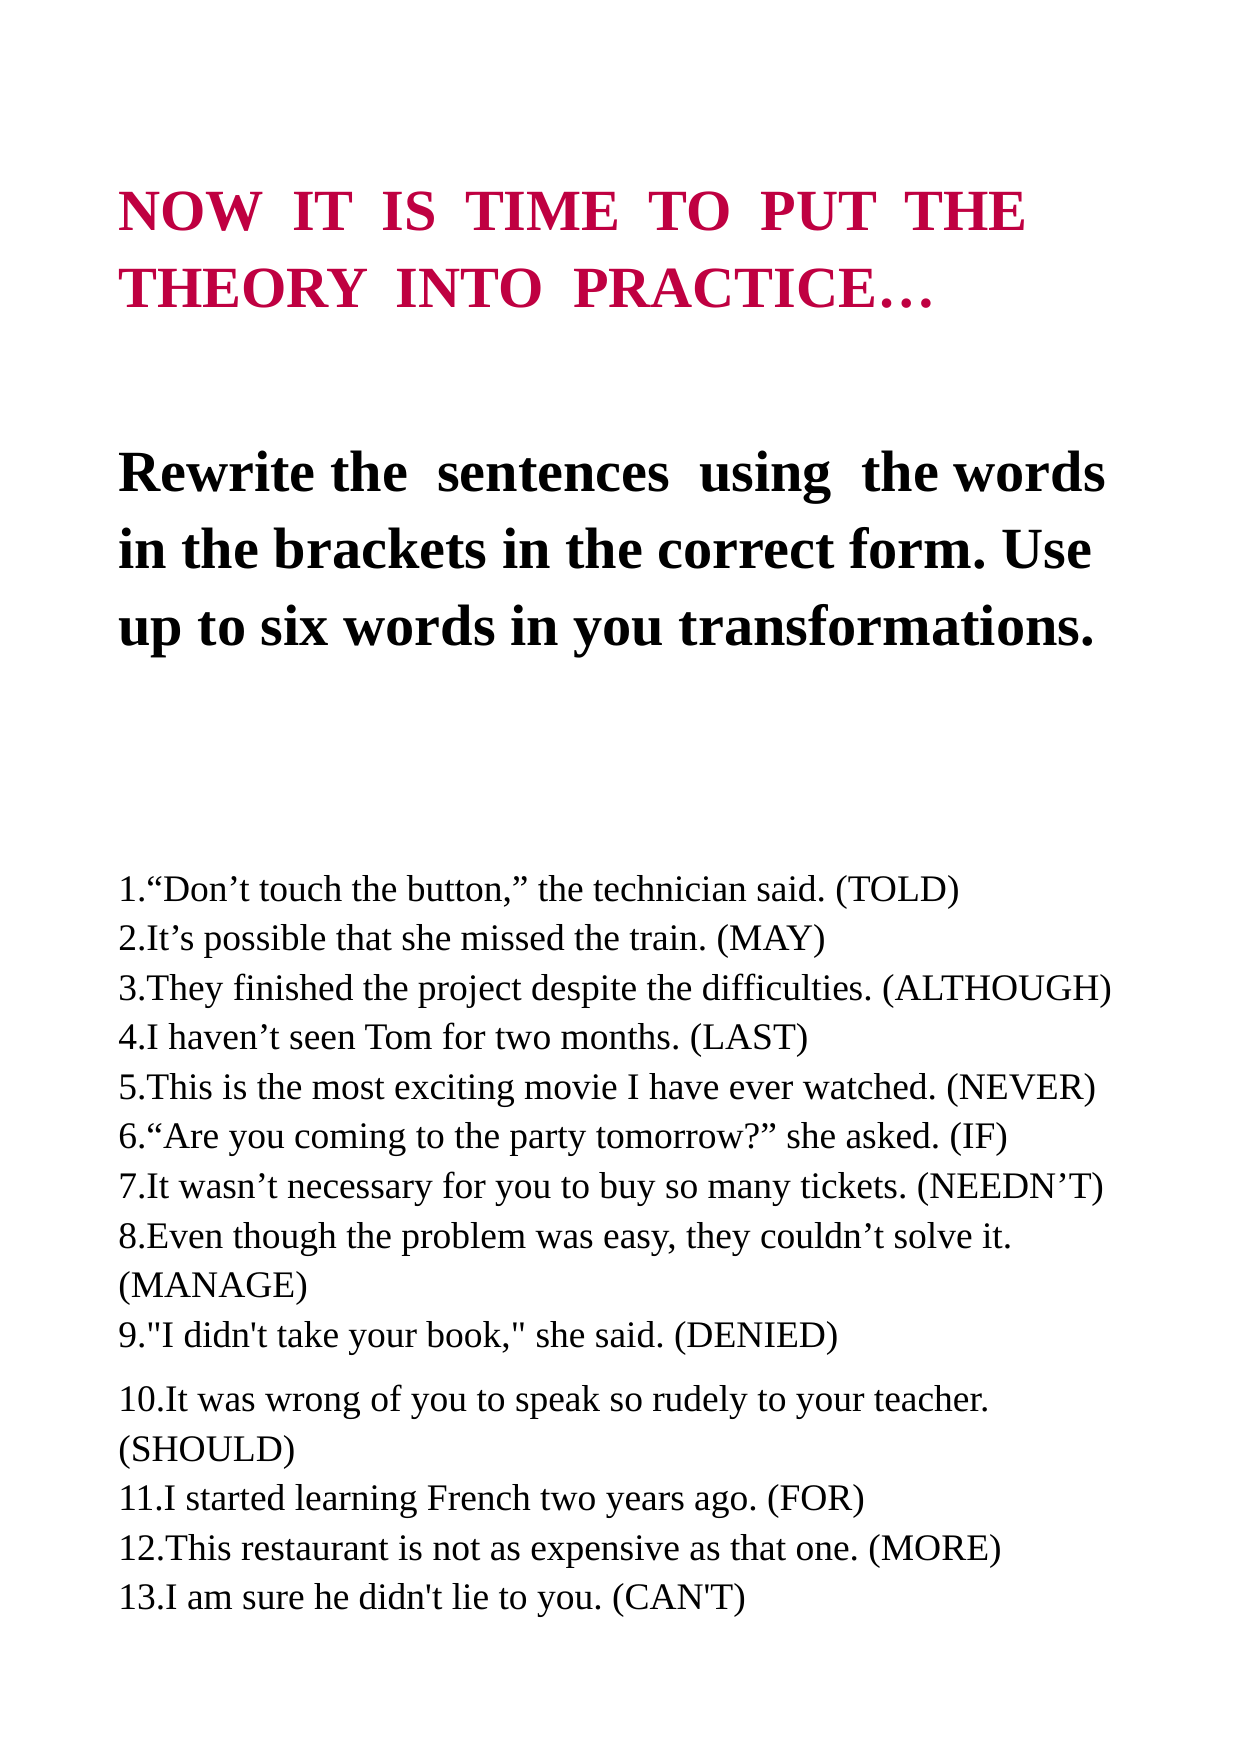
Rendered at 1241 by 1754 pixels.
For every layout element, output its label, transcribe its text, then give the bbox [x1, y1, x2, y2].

text 4.I haven’t seen Tom for two months. (LAST) [118, 1015, 1122, 1058]
text 9."I didn't take your book," she said. (DENIED) [118, 1312, 1122, 1355]
text 12.This restaurant is not as expensive as that one. (MORE) [118, 1525, 1122, 1568]
text 6.“Are you coming to the party tomorrow?” she asked. (IF) [118, 1114, 1122, 1157]
text 8.Even though the problem was easy, they couldn’t solve it. (MANAGE) [118, 1213, 1122, 1306]
text 2.It’s possible that she missed the train. (MAY) [118, 916, 1122, 959]
text 3.They finished the project despite the difficulties. (ALTHOUGH) [118, 965, 1122, 1008]
text 11.I started learning French two years ago. (FOR) [118, 1476, 1122, 1519]
text Rewrite the sentences using the words in the brackets in the correct form. Use up to six words in you transformations. [118, 437, 1122, 658]
text 13.I am sure he didn't lie to you. (CAN'T) [118, 1575, 1122, 1618]
text 1.“Don’t touch the button,” the technician said. (TOLD) [118, 866, 1122, 909]
text 5.This is the most exciting movie I have ever watched. (NEVER) [118, 1064, 1122, 1107]
text NOW IT IS TIME TO PUT THE THEORY INTO PRACTICE… [118, 176, 1122, 321]
text 7.It wasn’t necessary for you to buy so many tickets. (NEEDN’T) [118, 1163, 1122, 1207]
text 10.It was wrong of you to speak so rudely to your teacher. (SHOULD) [118, 1376, 1122, 1469]
